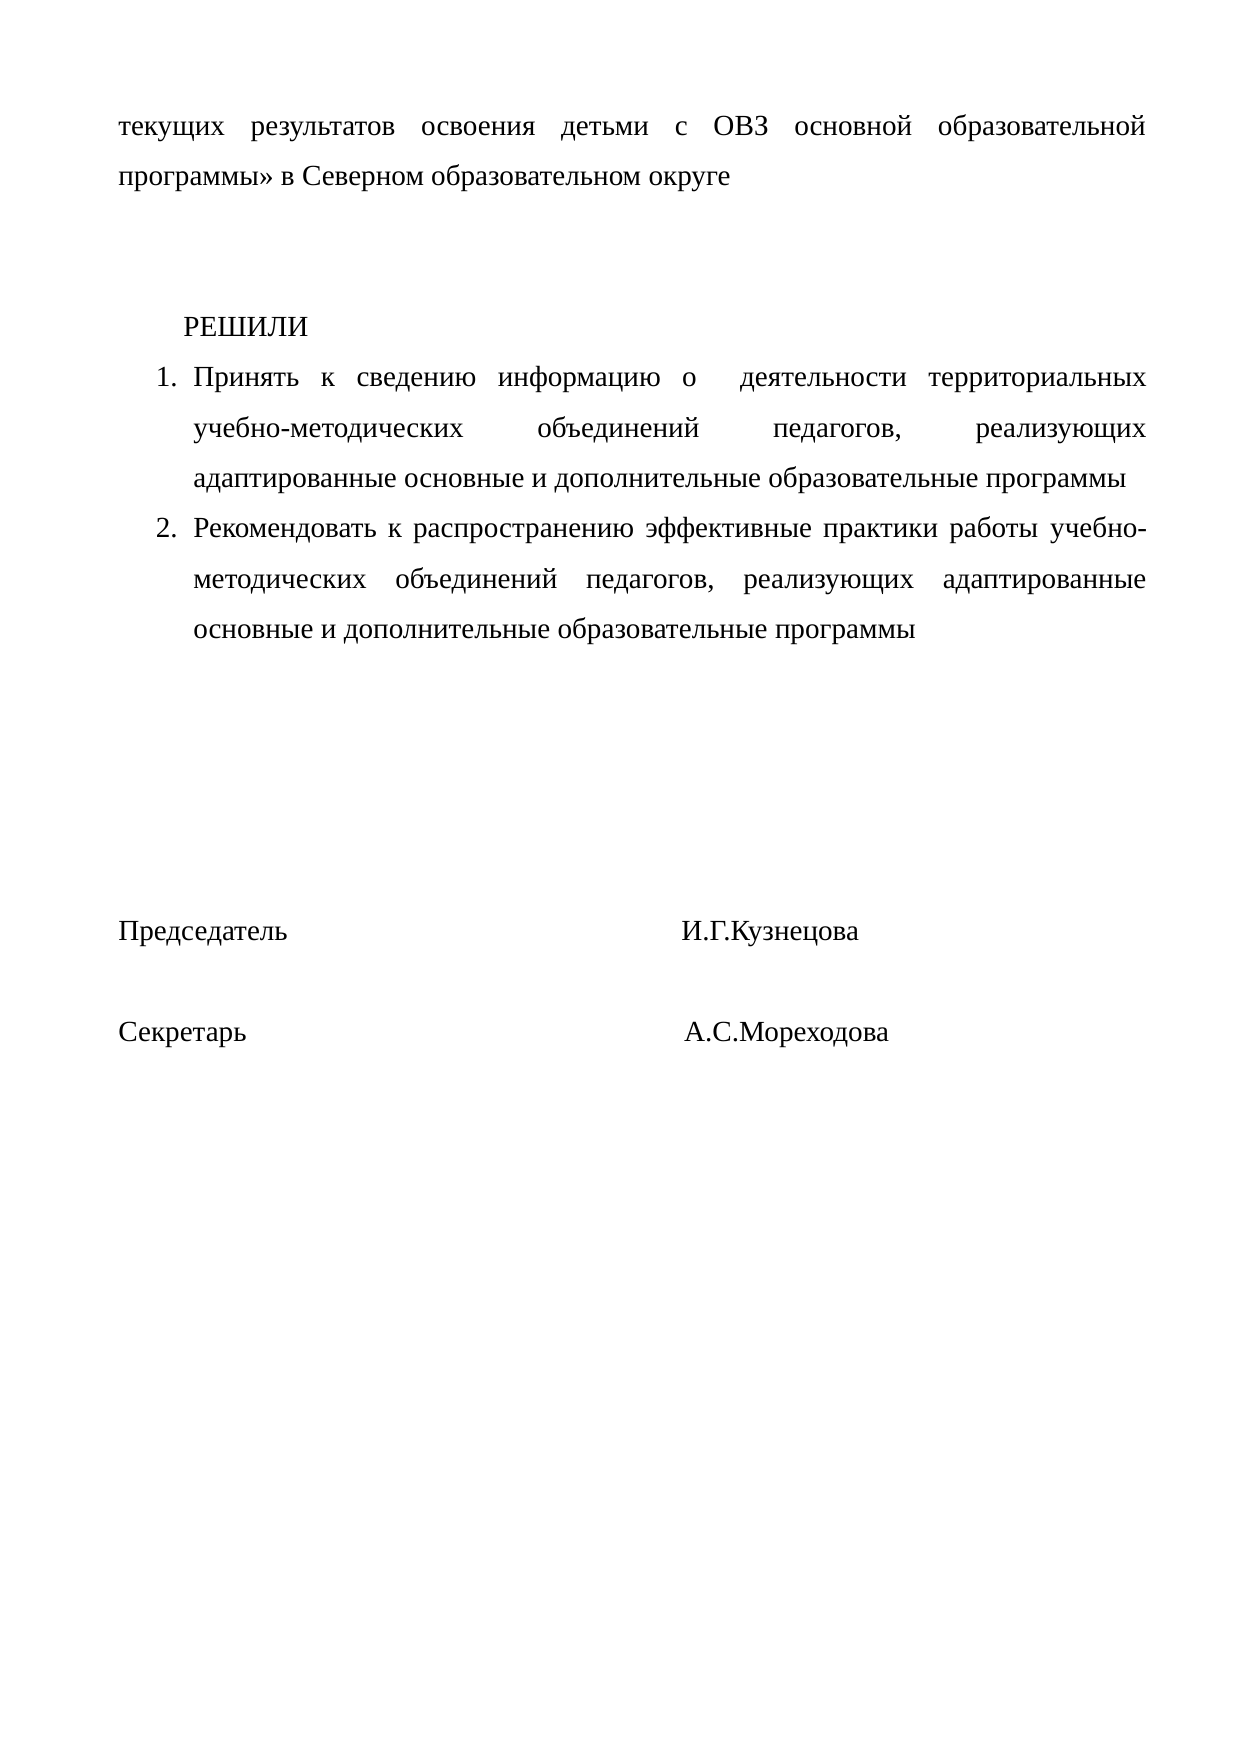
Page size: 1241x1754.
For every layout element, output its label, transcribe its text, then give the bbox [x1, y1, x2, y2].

list Рекомендовать к распространению эффективные практики работы учебно-методических объединений педагогов, реализующих адаптированные основные и дополнительные образовательные программы [156, 511, 1147, 645]
text Секретарь А.С.Мореходова [118, 1014, 1147, 1047]
list Принять к сведению информацию о деятельности территориальных учебно-методических объединений педагогов, реализующих адаптированные основные и дополнительные образовательные программы [156, 359, 1147, 494]
text РЕШИЛИ [118, 309, 1147, 343]
text Председатель И.Г.Кузнецова [118, 913, 1147, 947]
text текущих результатов освоения детьми с ОВЗ основной образовательной программы» в Северном образовательном округе [118, 108, 1147, 192]
